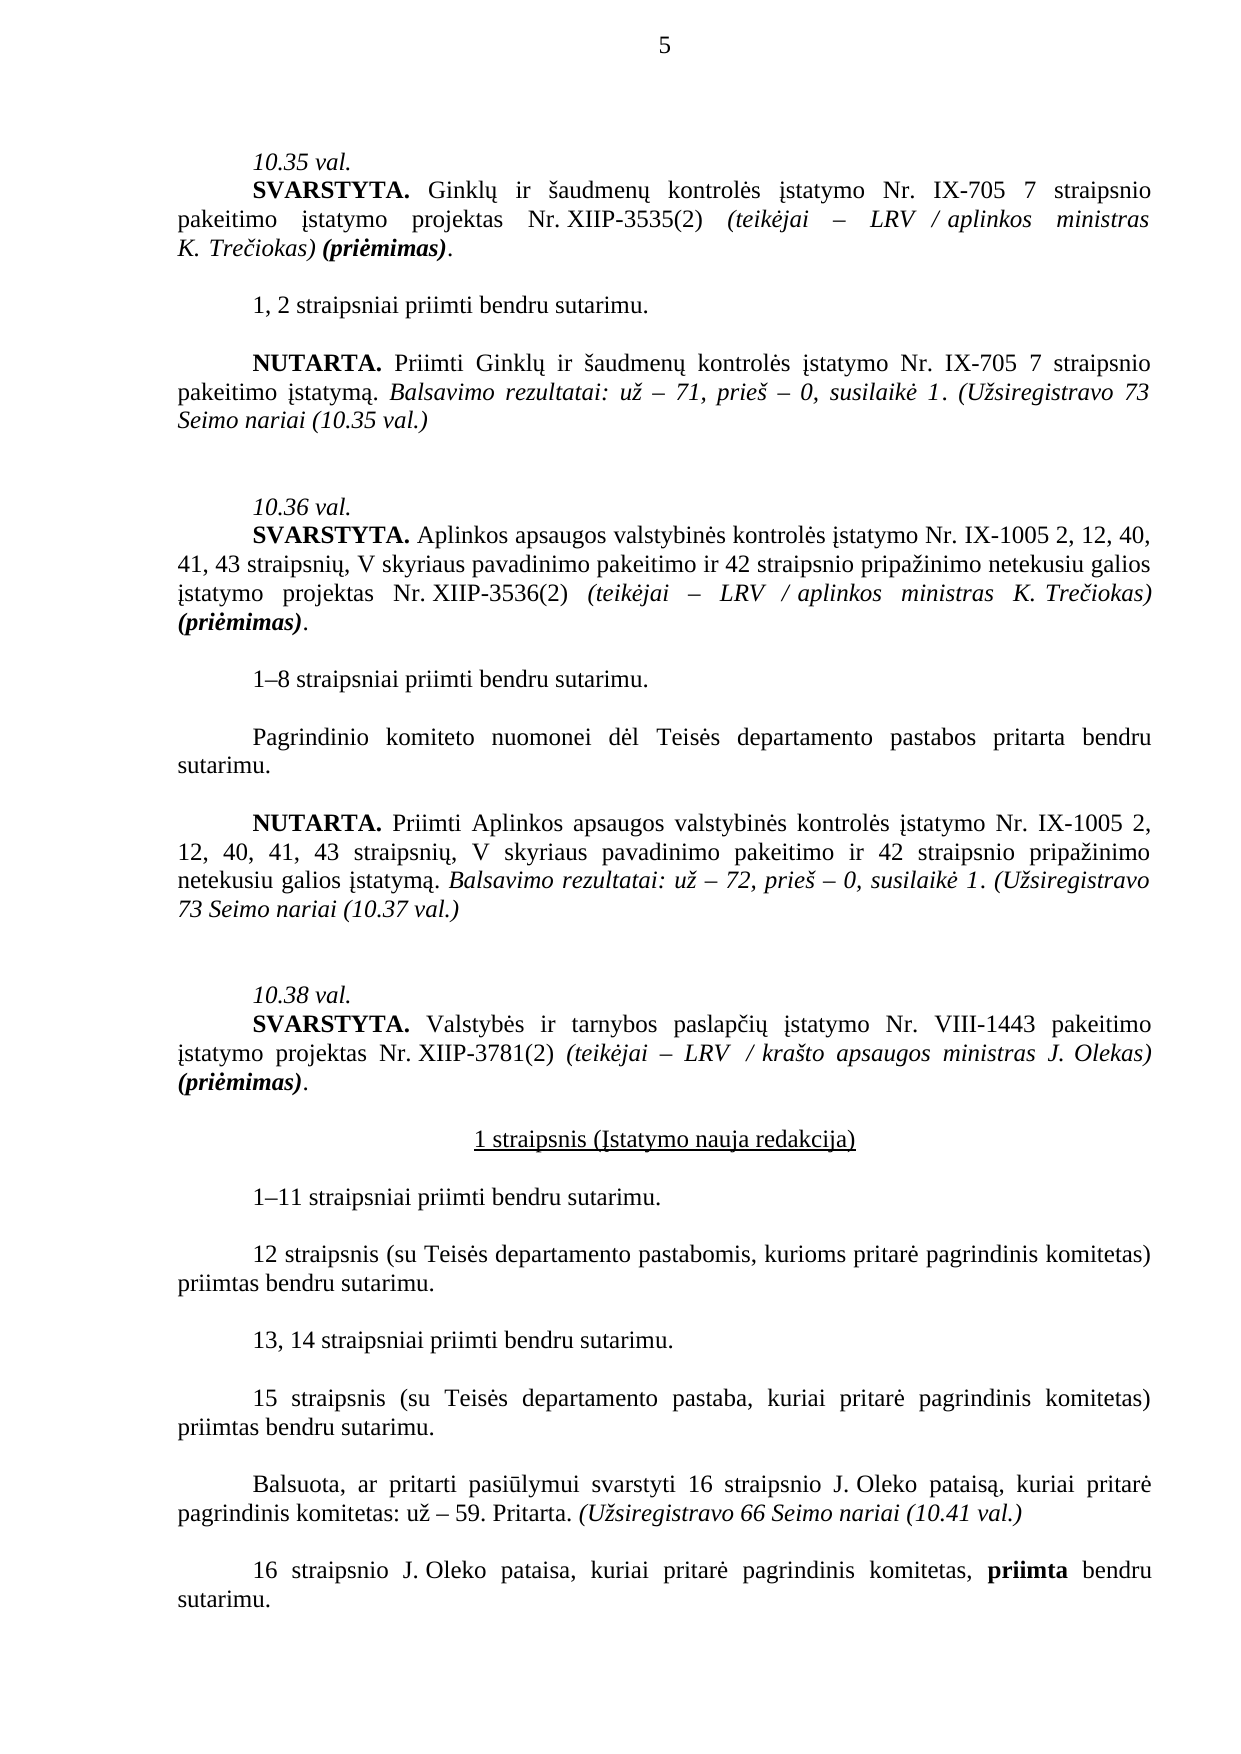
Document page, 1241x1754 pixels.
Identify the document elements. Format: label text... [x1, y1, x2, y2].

text Balsuota, ar pritarti pasiūlymui svarstyti 16 straipsnio J. Oleko pataisą, kuriai pritarė pagrindinis komitetas: už – 59. Pritarta. (Užsiregistravo 66 Seimo nariai (10.41 val.) [177, 1469, 1152, 1527]
text NUTARTA. Priimti Ginklų ir šaudmenų kontrolės įstatymo Nr. IX-705 7 straipsnio pakeitimo įstatymą. Balsavimo rezultatai: už – 71, prieš – 0, susilaikė 1. (Užsiregistravo 73 Seimo nariai (10.35 val.) [177, 348, 1152, 434]
text 10.36 val. [177, 492, 1152, 521]
text 12 straipsnis (su Teisės departamento pastabomis, kurioms pritarė pagrindinis komitetas) priimtas bendru sutarimu. [177, 1239, 1152, 1297]
text 1, 2 straipsniai priimti bendru sutarimu. [177, 291, 1152, 319]
text Pagrindinio komiteto nuomonei dėl Teisės departamento pastabos pritarta bendru sutarimu. [177, 722, 1152, 779]
text 10.35 val. [177, 147, 1152, 176]
text 1–8 straipsniai priimti bendru sutarimu. [177, 664, 1152, 693]
text SVARSTYTA. Aplinkos apsaugos valstybinės kontrolės įstatymo Nr. IX-1005 2, 12, 40, 41, 43 straipsnių, V skyriaus pavadinimo pakeitimo ir 42 straipsnio pripažinimo netekusiu galios įstatymo projektas Nr. XIIP-3536(2) (teikėjai – LRV / aplinkos ministras K. Trečiokas) (priėmimas). [177, 521, 1152, 636]
text 16 straipsnio J. Oleko pataisa, kuriai pritarė pagrindinis komitetas, priimta bendru sutarimu. [177, 1556, 1152, 1613]
text 10.38 val. [177, 981, 1152, 1009]
text NUTARTA. Priimti Aplinkos apsaugos valstybinės kontrolės įstatymo Nr. IX-1005 2, 12, 40, 41, 43 straipsnių, V skyriaus pavadinimo pakeitimo ir 42 straipsnio pripažinimo netekusiu galios įstatymą. Balsavimo rezultatai: už – 72, prieš – 0, susilaikė 1. (Užsiregistravo 73 Seimo nariai (10.37 val.) [177, 808, 1152, 923]
text 13, 14 straipsniai priimti bendru sutarimu. [177, 1326, 1152, 1354]
text SVARSTYTA. Valstybės ir tarnybos paslapčių įstatymo Nr. VIII-1443 pakeitimo įstatymo projektas Nr. XIIP-3781(2) (teikėjai – LRV / krašto apsaugos ministras J. Olekas) (priėmimas). [177, 1009, 1152, 1096]
text SVARSTYTA. Ginklų ir šaudmenų kontrolės įstatymo Nr. IX-705 7 straipsnio pakeitimo įstatymo projektas Nr. XIIP-3535(2) (teikėjai – LRV / aplinkos ministras K. Trečiokas) (priėmimas). [177, 176, 1152, 262]
text 1 straipsnis (Įstatymo nauja redakcija) [177, 1124, 1152, 1153]
text 15 straipsnis (su Teisės departamento pastaba, kuriai pritarė pagrindinis komitetas) priimtas bendru sutarimu. [177, 1383, 1152, 1441]
text 1–11 straipsniai priimti bendru sutarimu. [177, 1182, 1152, 1211]
